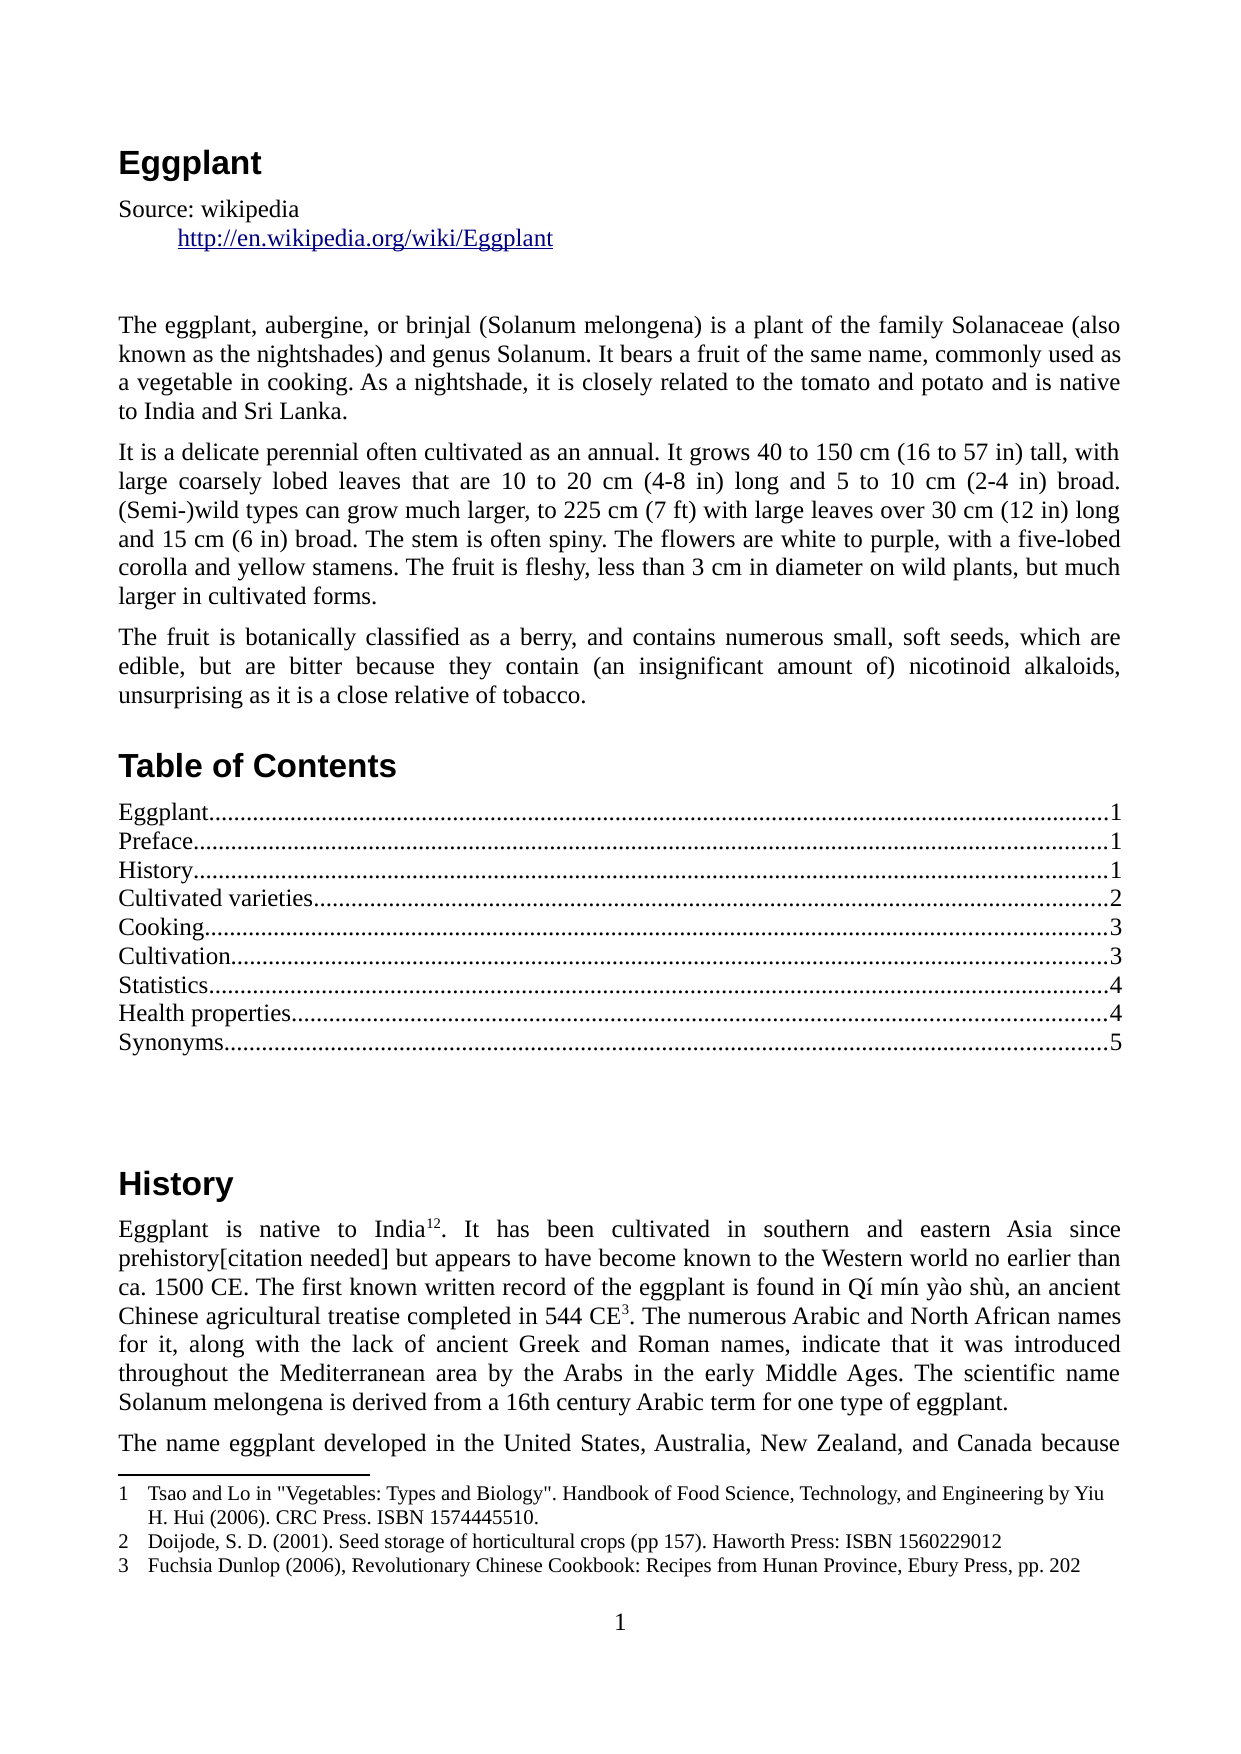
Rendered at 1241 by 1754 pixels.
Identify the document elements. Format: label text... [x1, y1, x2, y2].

text Eggplant 1 [118, 797, 1122, 826]
text It is a delicate perennial often cultivated as an annual. It grows 40 to 150 cm (16 to 57 in) tall, with large coarsely lobed leaves that are 10 to 20 cm (4-8 in) long and 5 to 10 cm (2-4 in) broad. (Semi-)wild types can grow much larger, to 225 cm (7 ft) with large leaves over 30 cm (12 in) long and 15 cm (6 in) broad. The stem is often spiny. The flowers are white to purple, with a five-lobed corolla and yellow stamens. The fruit is fleshy, less than 3 cm in diameter on wild plants, but much larger in cultivated forms. [118, 437, 1122, 610]
text The name eggplant developed in the United States, Australia, New Zealand, and Canada because [118, 1428, 1122, 1457]
text The fruit is botanically classified as a berry, and contains numerous small, soft seeds, which are edible, but are bitter because they contain (an insignificant amount of) nicotinoid alkaloids, unsurprising as it is a close relative of tobacco. [118, 622, 1122, 709]
text Fuchsia Dunlop (2006), Revolutionary Chinese Cookbook: Recipes from Hunan Province, Ebury Press, pp. 202 [118, 1553, 1122, 1577]
subtitle History [118, 1163, 1122, 1202]
text Preface 1 [118, 826, 1122, 855]
text Tsao and Lo in "Vegetables: Types and Biology". Handbook of Food Science, Technology, and Engineering by Yiu H. Hui (2006). CRC Press. ISBN 1574445510. [118, 1481, 1122, 1529]
subtitle Eggplant [118, 143, 1122, 182]
subtitle Table of Contents [118, 746, 1122, 785]
text Health properties 4 [118, 998, 1122, 1027]
text Cooking 3 [118, 912, 1122, 941]
text http://en.wikipedia.org/wiki/Eggplant [177, 223, 1063, 252]
text Eggplant is native to India. It has been cultivated in southern and eastern Asia since prehistory[citation needed] but appears to have become known to the Western world no earlier than ca. 1500 CE. The first known written record of the eggplant is found in Qí mín yào shù, an ancient Chinese agricultural treatise completed in 544 CE. The numerous Arabic and North African names for it, along with the lack of ancient Greek and Roman names, indicate that it was introduced throughout the Mediterranean area by the Arabs in the early Middle Ages. The scientific name Solanum melongena is derived from a 16th century Arabic term for one type of eggplant. [118, 1214, 1122, 1416]
text Doijode, S. D. (2001). Seed storage of horticultural crops (pp 157). Haworth Press: ISBN 1560229012 [118, 1529, 1122, 1553]
text Cultivated varieties 2 [118, 883, 1122, 912]
text Source: wikipedia [118, 194, 1122, 223]
text Synonyms 5 [118, 1027, 1122, 1056]
text The eggplant, aubergine, or brinjal (Solanum melongena) is a plant of the family Solanaceae (also known as the nightshades) and genus Solanum. It bears a fruit of the same name, commonly used as a vegetable in cooking. As a nightshade, it is closely related to the tomato and potato and is native to India and Sri Lanka. [118, 310, 1122, 425]
text History 1 [118, 855, 1122, 883]
text Cultivation 3 [118, 941, 1122, 970]
text Statistics 4 [118, 970, 1122, 998]
